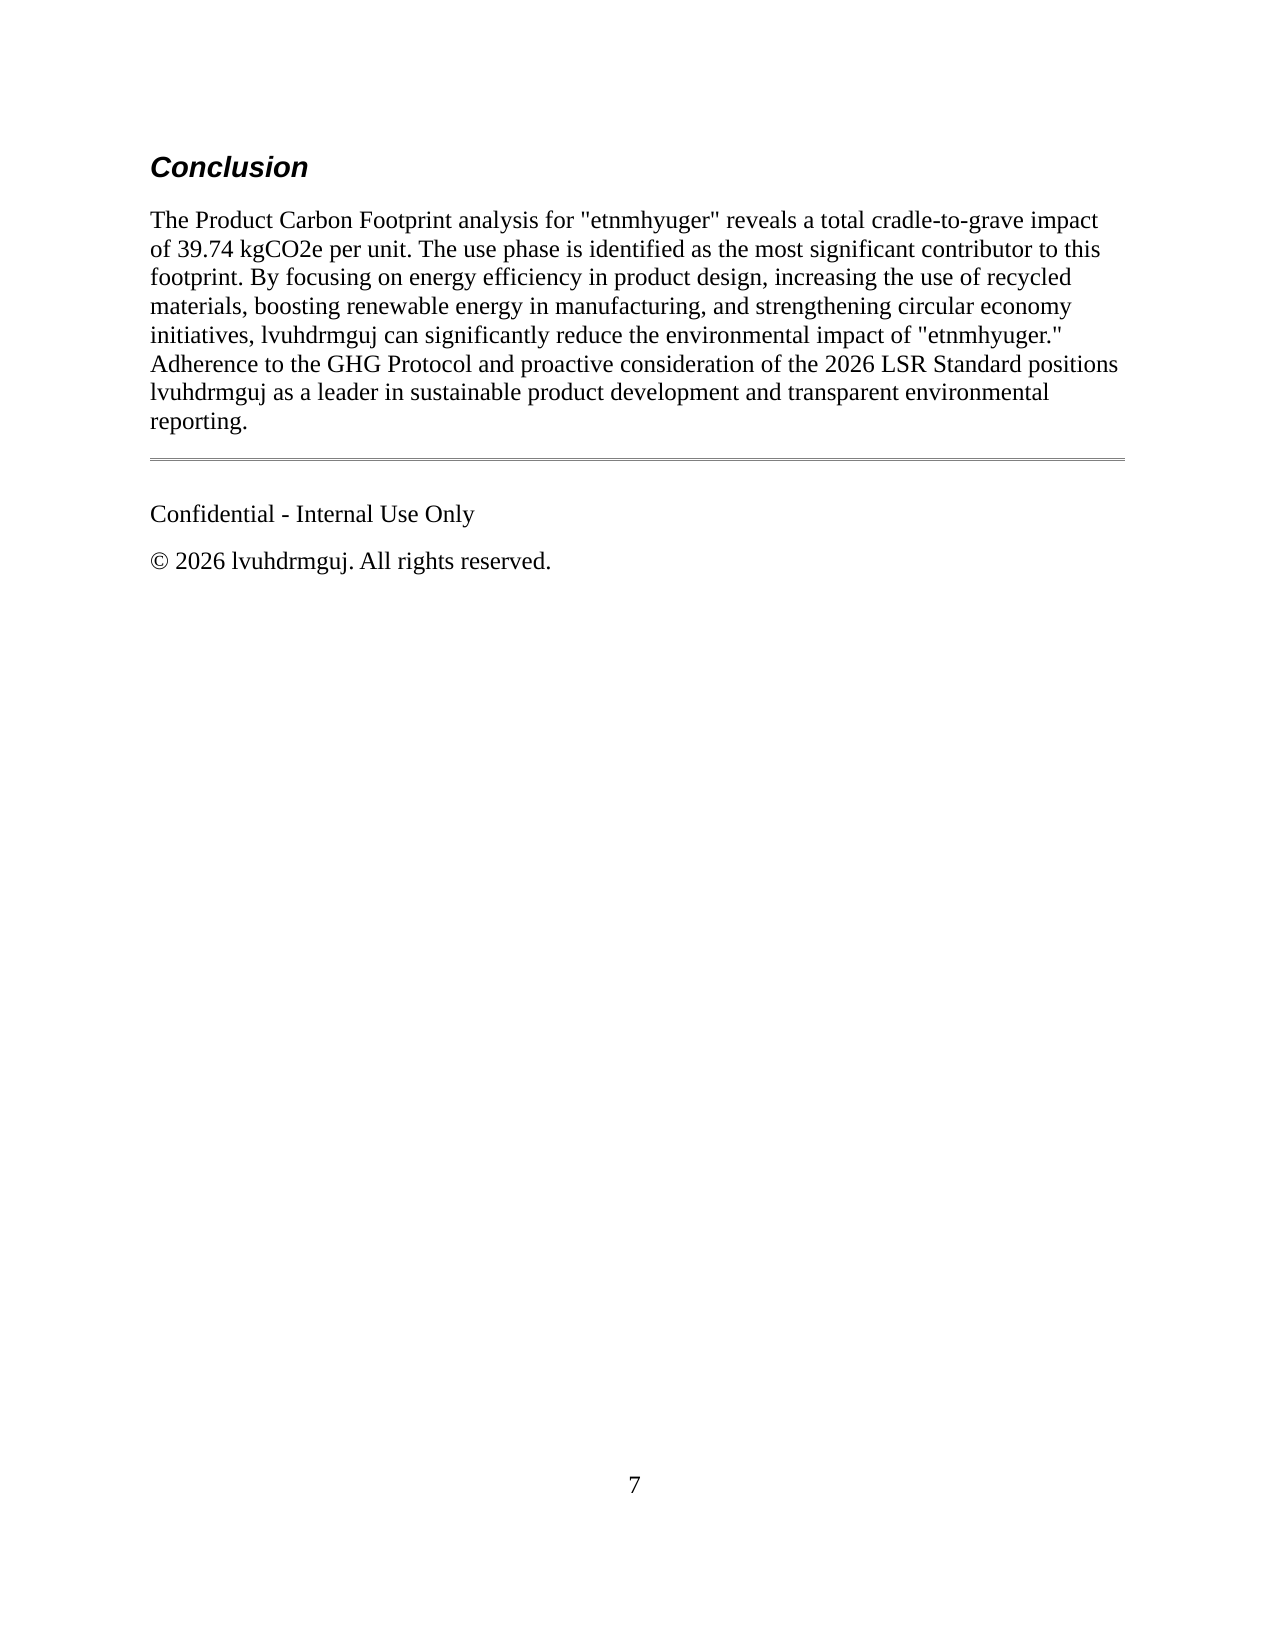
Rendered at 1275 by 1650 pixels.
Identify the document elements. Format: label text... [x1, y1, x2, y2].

subtitle Conclusion [150, 150, 1125, 183]
text Confidential - Internal Use Only [150, 499, 1125, 528]
text The Product Carbon Footprint analysis for "etnmhyuger" reveals a total cradle-to-grave impact of 39.74 kgCO2e per unit. The use phase is identified as the most significant contributor to this footprint. By focusing on energy efficiency in product design, increasing the use of recycled materials, boosting renewable energy in manufacturing, and strengthening circular economy initiatives, lvuhdrmguj can significantly reduce the environmental impact of "etnmhyuger." Adherence to the GHG Protocol and proactive consideration of the 2026 LSR Standard positions lvuhdrmguj as a leader in sustainable product development and transparent environmental reporting. [150, 205, 1125, 435]
text © 2026 lvuhdrmguj. All rights reserved. [150, 546, 1125, 574]
